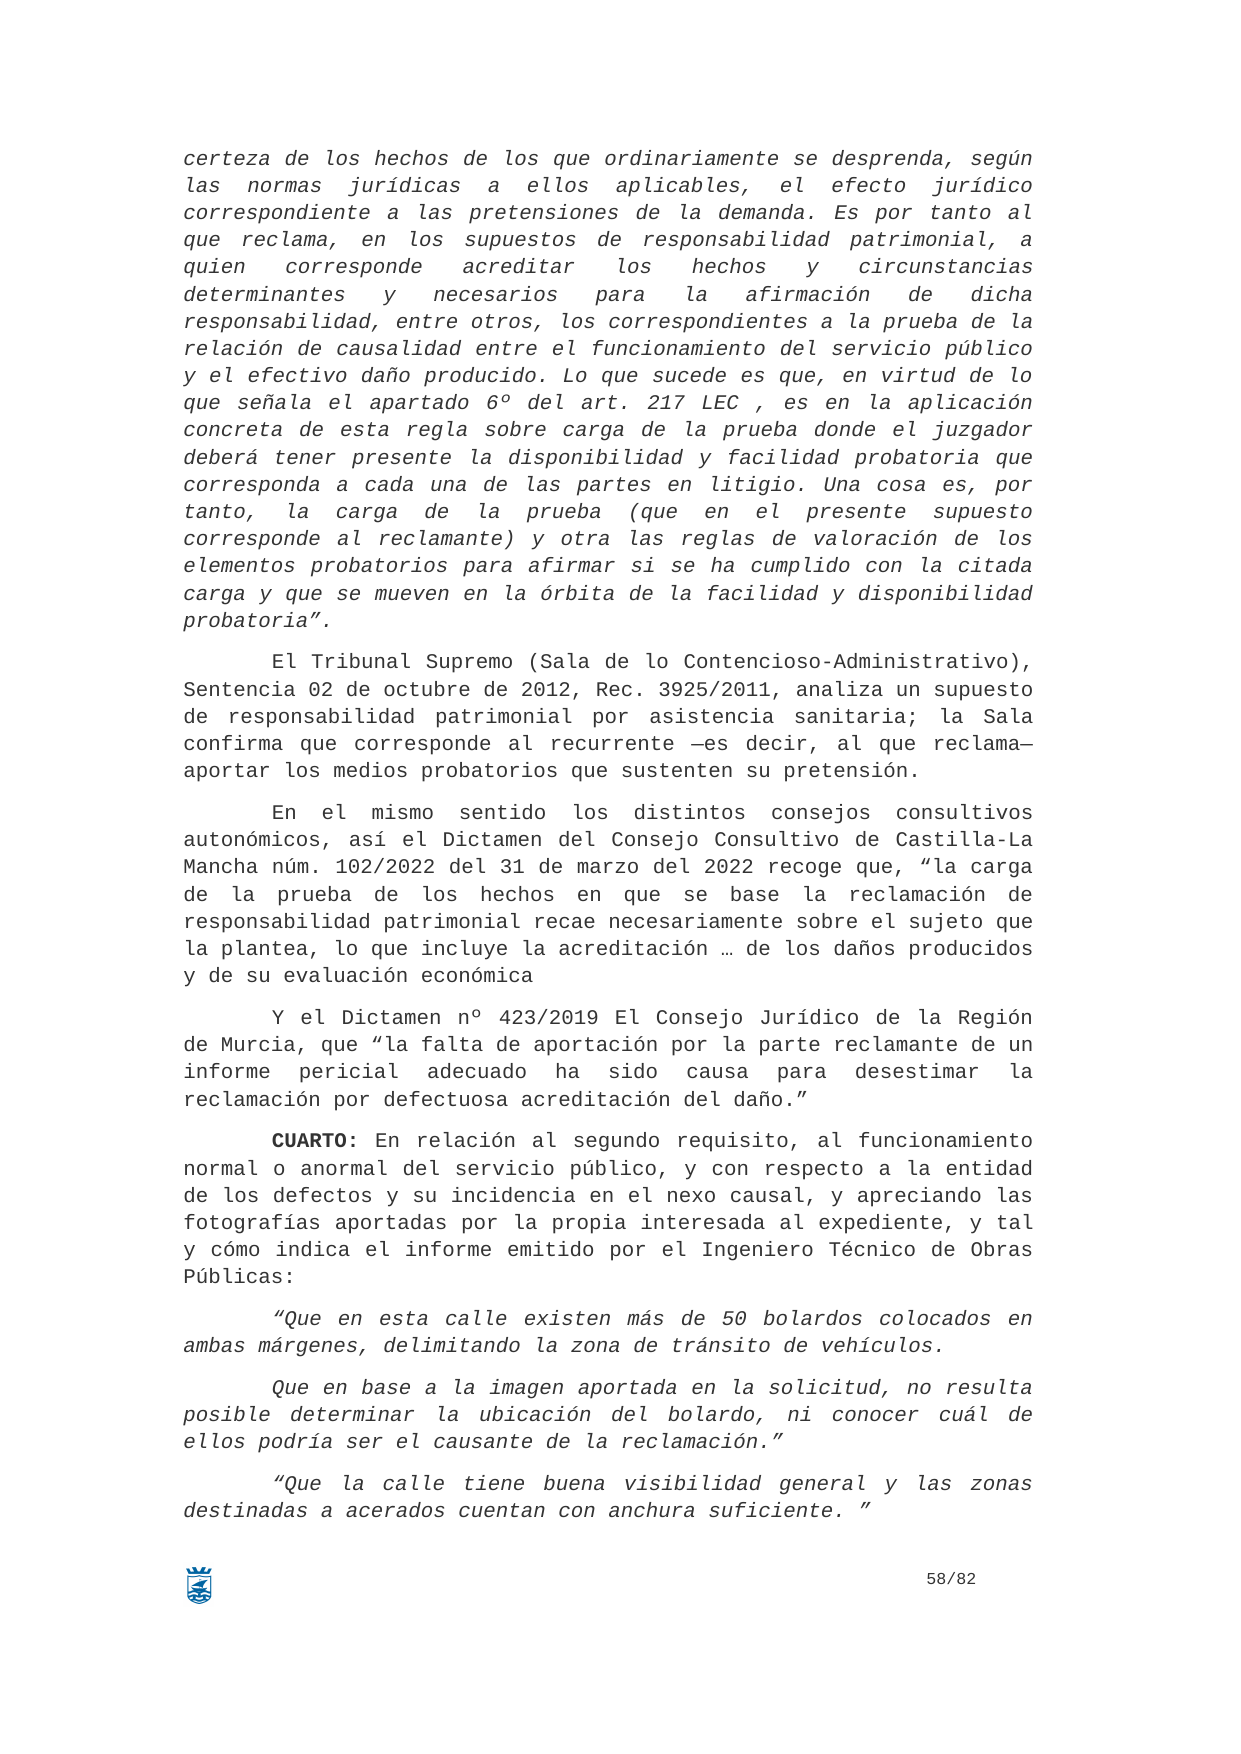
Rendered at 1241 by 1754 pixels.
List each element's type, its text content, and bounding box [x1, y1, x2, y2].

text Que en base a la imagen aportada en la solicitud, no resulta posible determinar la ubicación del bolardo, ni conocer cuál de ellos podría ser el causante de la reclamación.” [183, 1377, 1033, 1455]
text En el mismo sentido los distintos consejos consultivos autonómicos, así el Dictamen del Consejo Consultivo de Castilla-La Mancha núm. 102/2022 del 31 de marzo del 2022 recoge que, “la carga de la prueba de los hechos en que se base la reclamación de responsabilidad patrimonial recae necesariamente sobre el sujeto que la plantea, lo que incluye la acreditación … de los daños producidos y de su evaluación económica [183, 802, 1033, 989]
text El Tribunal Supremo (Sala de lo Contencioso-Administrativo), Sentencia 02 de octubre de 2012, Rec. 3925/2011, analiza un supuesto de responsabilidad patrimonial por asistencia sanitaria; la Sala confirma que corresponde al recurrente —es decir, al que reclama— aportar los medios probatorios que sustenten su pretensión. [183, 652, 1033, 784]
text certeza de los hechos de los que ordinariamente se desprenda, según las normas jurídicas a ellos aplicables, el efecto jurídico correspondiente a las pretensiones de la demanda. Es por tanto al que reclama, en los supuestos de responsabilidad patrimonial, a quien corresponde acreditar los hechos y circunstancias determinantes y necesarios para la afirmación de dicha responsabilidad, entre otros, los correspondientes a la prueba de la relación de causalidad entre el funcionamiento del servicio público y el efectivo daño producido. Lo que sucede es que, en virtud de lo que señala el apartado 6º del art. 217 LEC , es en la aplicación concreta de esta regla sobre carga de la prueba donde el juzgador deberá tener presente la disponibilidad y facilidad probatoria que corresponda a cada una de las partes en litigio. Una cosa es, por tanto, la carga de la prueba (que en el presente supuesto corresponde al reclamante) y otra las reglas de valoración de los elementos probatorios para afirmar si se ha cumplido con la citada carga y que se mueven en la órbita de la facilidad y disponibilidad probatoria”. [183, 148, 1033, 633]
picture [183, 1562, 214, 1607]
text Y el Dictamen nº 423/2019 El Consejo Jurídico de la Región de Murcia, que “la falta de aportación por la parte reclamante de un informe pericial adecuado ha sido causa para desestimar la reclamación por defectuosa acreditación del daño.” [183, 1007, 1033, 1112]
text “Que en esta calle existen más de 50 bolardos colocados en ambas márgenes, delimitando la zona de tránsito de vehículos. [183, 1308, 1033, 1359]
text CUARTO: En relación al segundo requisito, al funcionamiento normal o anormal del servicio público, y con respecto a la entidad de los defectos y su incidencia en el nexo causal, y apreciando las fotografías aportadas por la propia interesada al expediente, y tal y cómo indica el informe emitido por el Ingeniero Técnico de Obras Públicas: [183, 1130, 1033, 1290]
text “Que la calle tiene buena visibilidad general y las zonas destinadas a acerados cuentan con anchura suficiente. ” [183, 1473, 1033, 1524]
